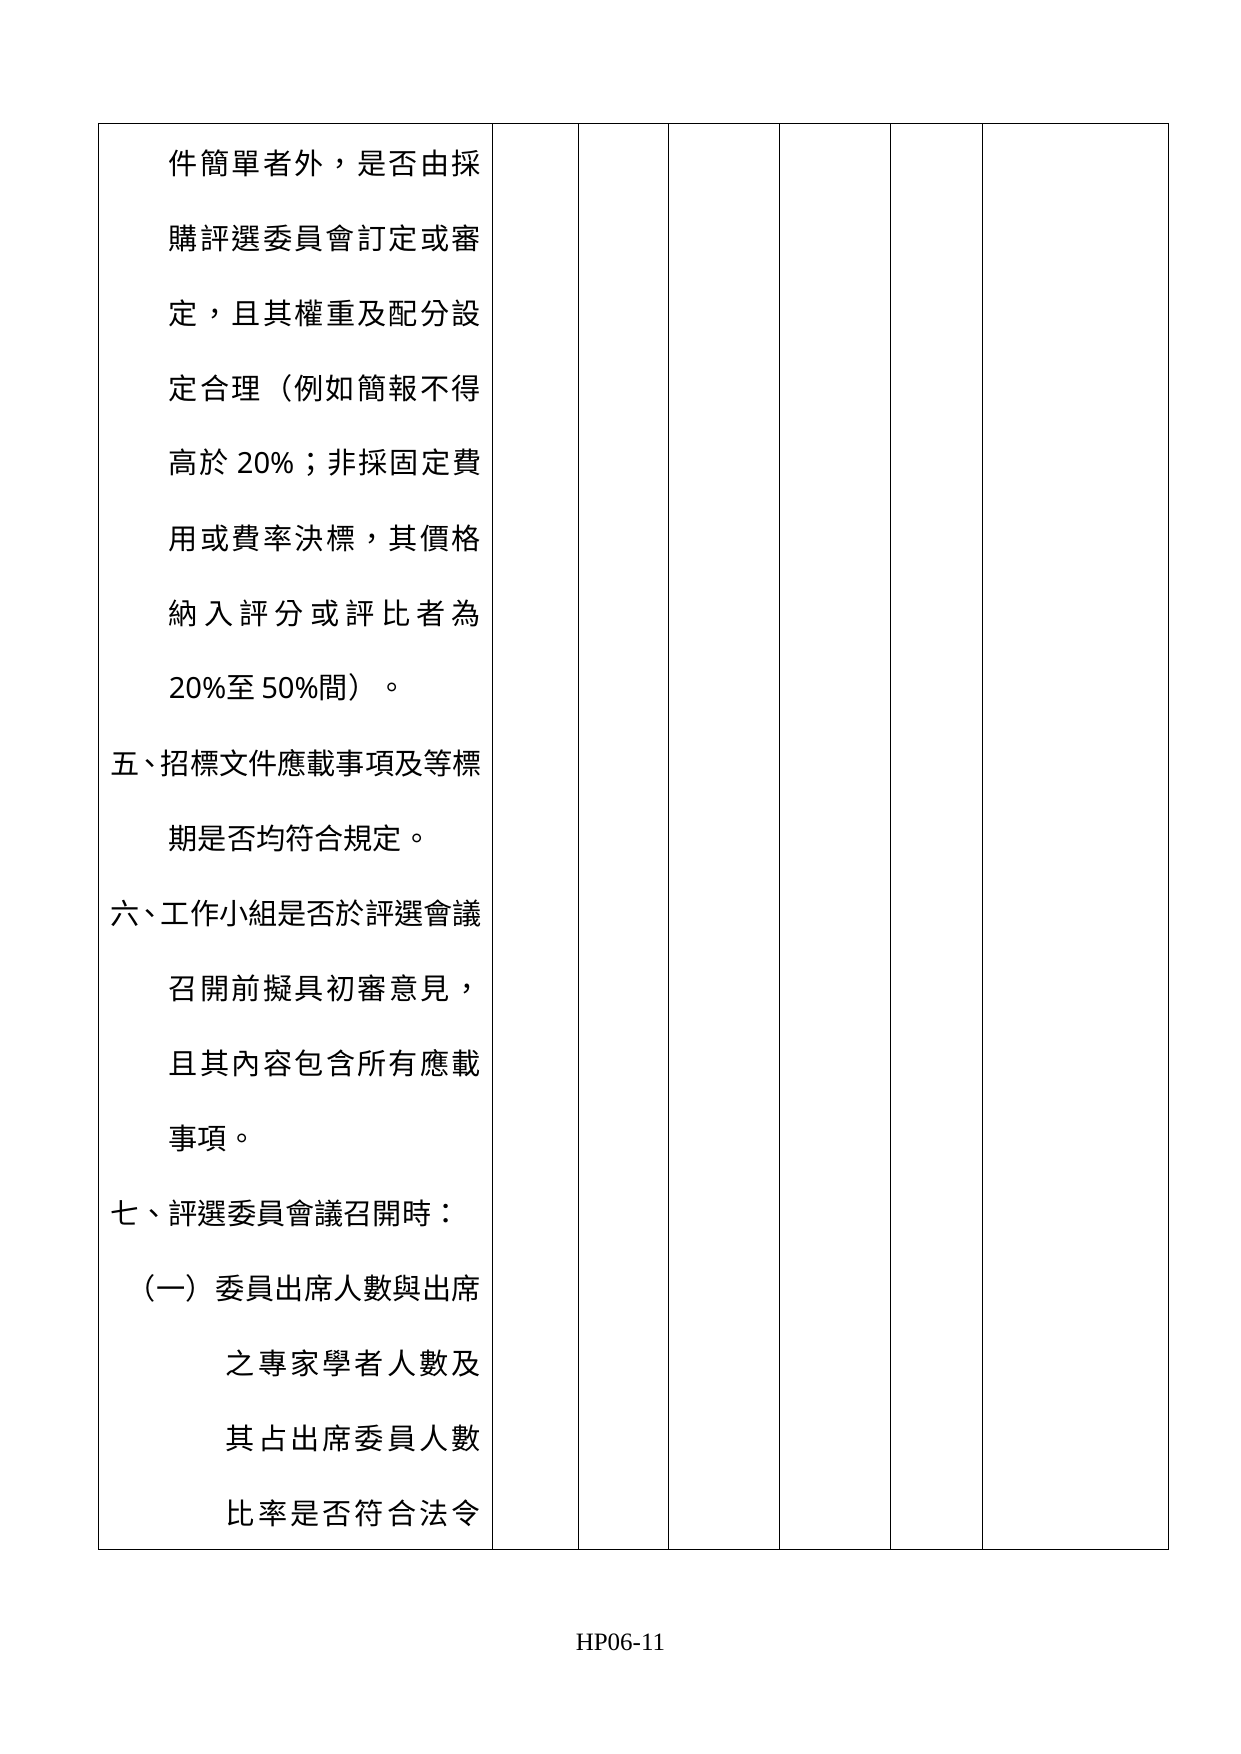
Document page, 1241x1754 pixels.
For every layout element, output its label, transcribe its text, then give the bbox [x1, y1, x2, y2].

table_cell 件簡單者外，是否由採購評選委員會訂定或審定，且其權重及配分設定合理（例如簡報不得高於20%；非採固定費用或費率決標，其價格納入評分或評比者為20%至50%間）。 五、招標文件應載事項及等標期是否均符合規定。 六、工作小組是否於評選會議召開前擬具初審意見，且其內容包含所有應載事項。 七、評選委員會議召開時： （一）委員出席人數與出席之專家學者人數及其占出席委員人數比率是否符合法令 [99, 124, 492, 1549]
table_cell [669, 124, 779, 1549]
table_cell [891, 124, 982, 1549]
table_cell [780, 124, 890, 1549]
table_cell [983, 124, 1168, 1549]
table_cell [579, 124, 668, 1549]
table_cell [493, 124, 578, 1549]
